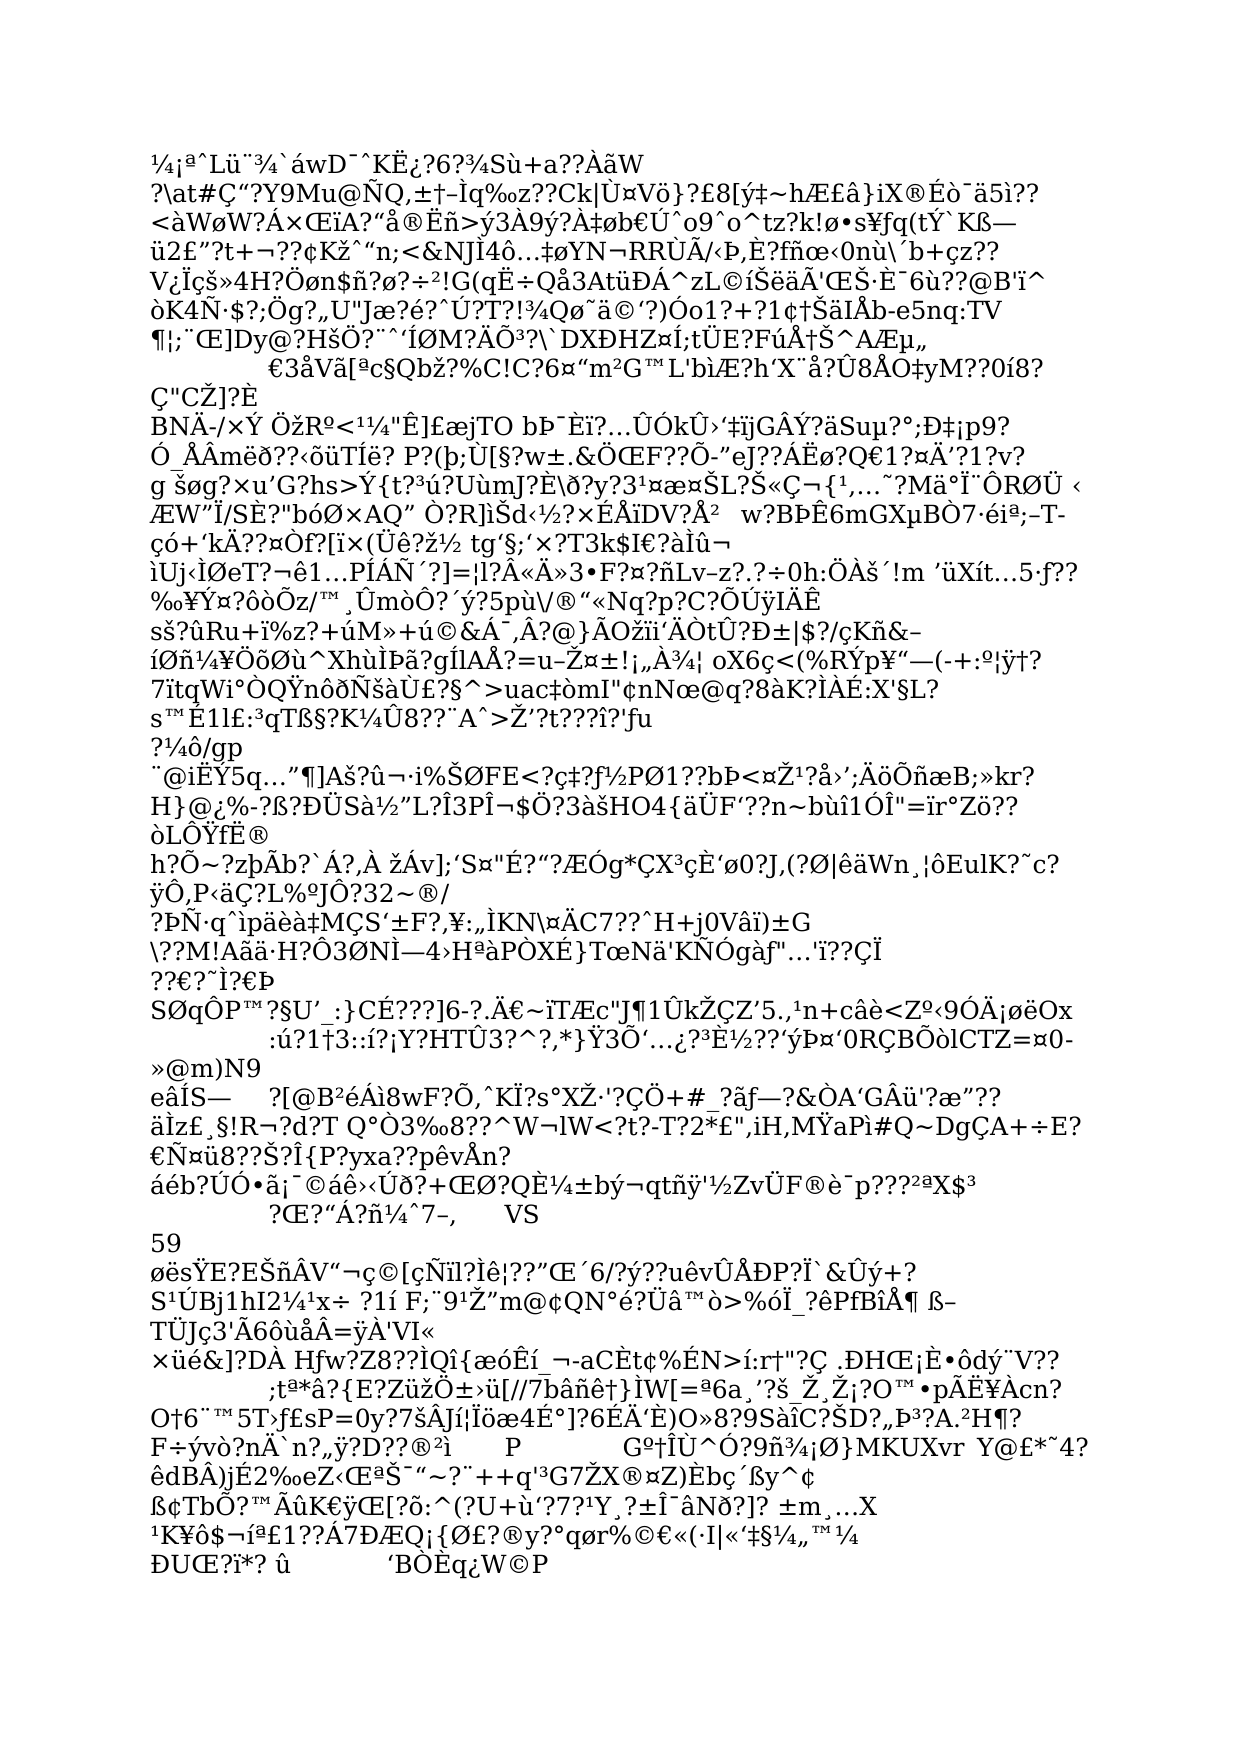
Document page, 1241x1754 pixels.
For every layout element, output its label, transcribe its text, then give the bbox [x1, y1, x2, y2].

text h?Õ~?zþÃb?`Á?‚À žÁv];‘S¤"É?“?ÆÓg*ÇX³çÈ‘ø0?J‚(?Ø|êäWn¸¦ôEulK?˜c?ÿÔ,P‹äÇ?L%ºJÔ?32­~®/ [150, 850, 1090, 908]
text ÐUŒ?ï*? û ‘BÒÈq¿W©P [150, 1550, 1090, 1579]
text ×üé&]?DÀ Hƒw?Z8??ÌQî{æóÊí_¬-aCÈt¢%ÉN>í:r†"?Ç .ÐHŒ¡È•ôdý¨V?? ;tª*â?{E?ZüžÖ±›ü[//7bâñê†}ÌW[=ª6a¸’?š_Ž¸Ž¡?O™•pÃË¥Àcn?O†6­¨™5T›ƒ£sP=0y?7šÂJí¦Ïöæ4É°]?6ÉÄ‘È)O»8?9SàîC?ŠD?„Þ³?A.²H¶?F÷ývò?nÄ`n?„ÿ?D??®²ì P Gº†ÎÙ­^Ó?9ñ¾¡Ø}MKUXvr Y@£*˜4?êdBÂ)jÉ2‰eZ‹ŒªŠ¯“~?¨++q'³G7ŽX®¤Z)Èbç´ßy^¢ [150, 1346, 1090, 1492]
text BNÄ-/×Ý ÖžRº<¹¼"Ê]£æjTO bÞ¯Èï?…ÛÓkÛ›‘‡ïjGÂÝ?äSuµ?°;Ð‡¡p9?Ó_ÅÂmëð??‹õüTÍë? P?(þ;Ù[§?w±.&ÖŒF??Õ-”eJ??ÁËø?Q€1?¤Ä’?1?v?g šøg?×u’G?hs>Ý{t?³ú?UùmJ?È\ð?y?3¹¤æ¤ŠL?Š«Ç¬{¹,…˜?Mä°Ï¨ÔRØÜ ‹ÆW”Ï/SÈ?"bóØ×AQ” Ò?R]ìŠd‹½?×ÉÅïDV?Å² w?BÞÊ6mGXµBÒ7·éiª;–T-çó+‘kÄ??¤Òf?[ï×(Üê?ž½ tg‘§;‘×?T3k$I€?àÌû¬ [150, 412, 1090, 558]
text 59 [150, 1229, 1090, 1258]
text eâÍS— ?[@B²éÁì8wF?Õ‚­ˆKÏ?s°XŽ·'?ÇÖ+#_?ãƒ—?&ÒA‘GÂü'?æ”??äÌz£¸§!R¬?d?T Q°Ò3‰8??^W¬lW<?t?-T?2*£"‚iH,MŸaPì#Q~DgÇA+÷E?€Ñ¤ü8??Š?Î{P?yxa??pêvÅn? [150, 1083, 1090, 1171]
text \??M!Aãä·H?Ô3ØNÌ—4›HªàPÒXÉ}TœNä'KÑÓgàƒ"…'ï??ÇÏ [150, 937, 1090, 967]
text ?¼ô/gp [150, 733, 1090, 762]
text ?ÞÑ·qˆìpäèà‡MÇS‘±F?‚¥:„ÌKN\¤ÄC7??ˆH+j0Vâï)±G [150, 908, 1090, 937]
text øësŸE?EŠñÂV“¬ç©[çÑïl?Ìê¦??”Œ´6/?ý??uêvÛÅÐP?Ï`&Ûý+?S¹ÚBj1hI2¼¹x÷ ?1í F;¨9¹Ž”m@¢QN°é?Üâ™ò>%óÏ_?êPfBîÅ¶ ß–TÜJç3'Ã6ôùåÂ=ÿÀ'VI« [150, 1258, 1090, 1346]
text ¼¡ªˆLü¨¾`áwD¯ˆKË¿?6?¾Sù+a??ÀãW [150, 150, 1090, 179]
text ß¢TbÕ?™ÃûK€ÿŒ[?õ:^(?U+ù‘?7?¹Y¸?±Î¯âNð?]? ±m¸…X [150, 1492, 1090, 1521]
text sš?ûRu+ï%z?+úM»+ú©&Á¯,Â?@}ÃOžïi‘ÄÒtÛ?Ð±|$?/çKñ&–íØñ¼¥ÖõØù^XhùÌÞã?gÍlAÅ?=u–Ž¤±!¡„À¾¦ oX6ç<(%RÝp¥“—(-+:º¦ÿ†?7ïtqWi°ÒQŸnôðÑšàÙ£?§^>uac‡òmI"¢nNœ@q?8àK?ÌÀÉ:X'§L?s™É1l£:³qTß§?K¼Û8??¨Aˆ>Ž’?t???î?'ƒu [150, 617, 1090, 733]
text áéb?ÚÓ•ã¡¯©áê›‹Úð?+ŒØ?QÈ¼±bý¬qtñÿ'½ZvÜF®è¯p???²ªX$³ ?Œ?“Á?ñ¼ˆ7­–, VS [150, 1171, 1090, 1229]
text ìUj‹ÌØeT?¬ê1…PÍÁÑ´?]=¦l?Â«Ä»3•F?¤?ñLv–z?.?÷0h:ÖÀš´!m ’üXít…5·ƒ??‰¥Ý¤?ôòÕz/™¸ÛmòÔ?´ý?5pù\/®“«Nq?p?C?ÕÚÿIÄÊ [150, 558, 1090, 617]
text ¹K¥ô$¬íª£1??Á7ÐÆQ¡{Ø£?®y?°qør%©€«(·I|«‘‡§¼„™¼ [150, 1521, 1090, 1550]
text ¶¦;¨Œ]Dy@?HšÖ?¨ˆ‘ÍØM?ÄÕ³?\`DXÐHZ¤Í;tÜE?FúÅ†Š^AÆµ„ €3åVã[ªc§Qbž?%C!C?6¤“m²G™L'bìÆ?h‘X¨å?Û8ÅO‡yM??0í8?Ç"CŽ]?È [150, 325, 1090, 412]
text SØqÔP™?§U’_:}CÉ???]6-?­.Ä€~ïTÆc"J¶1ÛkŽÇZ’5.‚¹n+câè<Zº‹9ÓÄ¡ø­ëOx :ú?1†3::í?¡Y?HTÛ3?^?,*}Ÿ3Õ‘…¿?³È½??‘ýÞ¤‘0RÇBÕòlCTZ=¤0­»@m)N9 [150, 996, 1090, 1083]
text ??€?˜Ì?€Þ [150, 967, 1090, 996]
text ?\at#Ç“?Y9Mu@ÑQ‚±†–Ìq‰z??Ck|Ù¤Vö}?£8[ý‡~hÆ£â}i­X®Éò¯ä5ì??<àWøW?Á×ŒïA?“å®Ëñ>ý3À9ý?À‡øb€Úˆo9ˆo^tz?k!ø•s¥ƒq(tÝ`Kß—ü2£”?t+¬??¢Kžˆ“n;<&NJÌ4ô…‡øYN¬RRÙÃ/‹Þ,È?fñœ‹0nù\´b+çz??V¿Ïçš»4H?Öøn$ñ?ø?÷²!G(qË÷Qå3AtüÐÁ^zL©íŠëäÃ'ŒŠ·È¯6ù??@B'ï^ òK4Ñ·$?;Ög?„U"Jæ?é?ˆÚ?T?!¾Qø˜ä©‘?)Óo1?+?1¢†ŠäIÅb-e5nq:TV [150, 179, 1090, 325]
text ¨@iËÝ5q…”¶]Aš?û¬·i%ŠØFE<?ç‡?ƒ½PØ1??bÞ<¤Ž¹?å›’;ÄöÕñæB;»kr?H}@¿%-?ß?ÐÜSà½”L?Î3PÎ¬$Ö?3àšHO4{äÜF‘??n~bùî1ÓÎ"=ïr°Zö??òLÔŸfË® [150, 762, 1090, 850]
